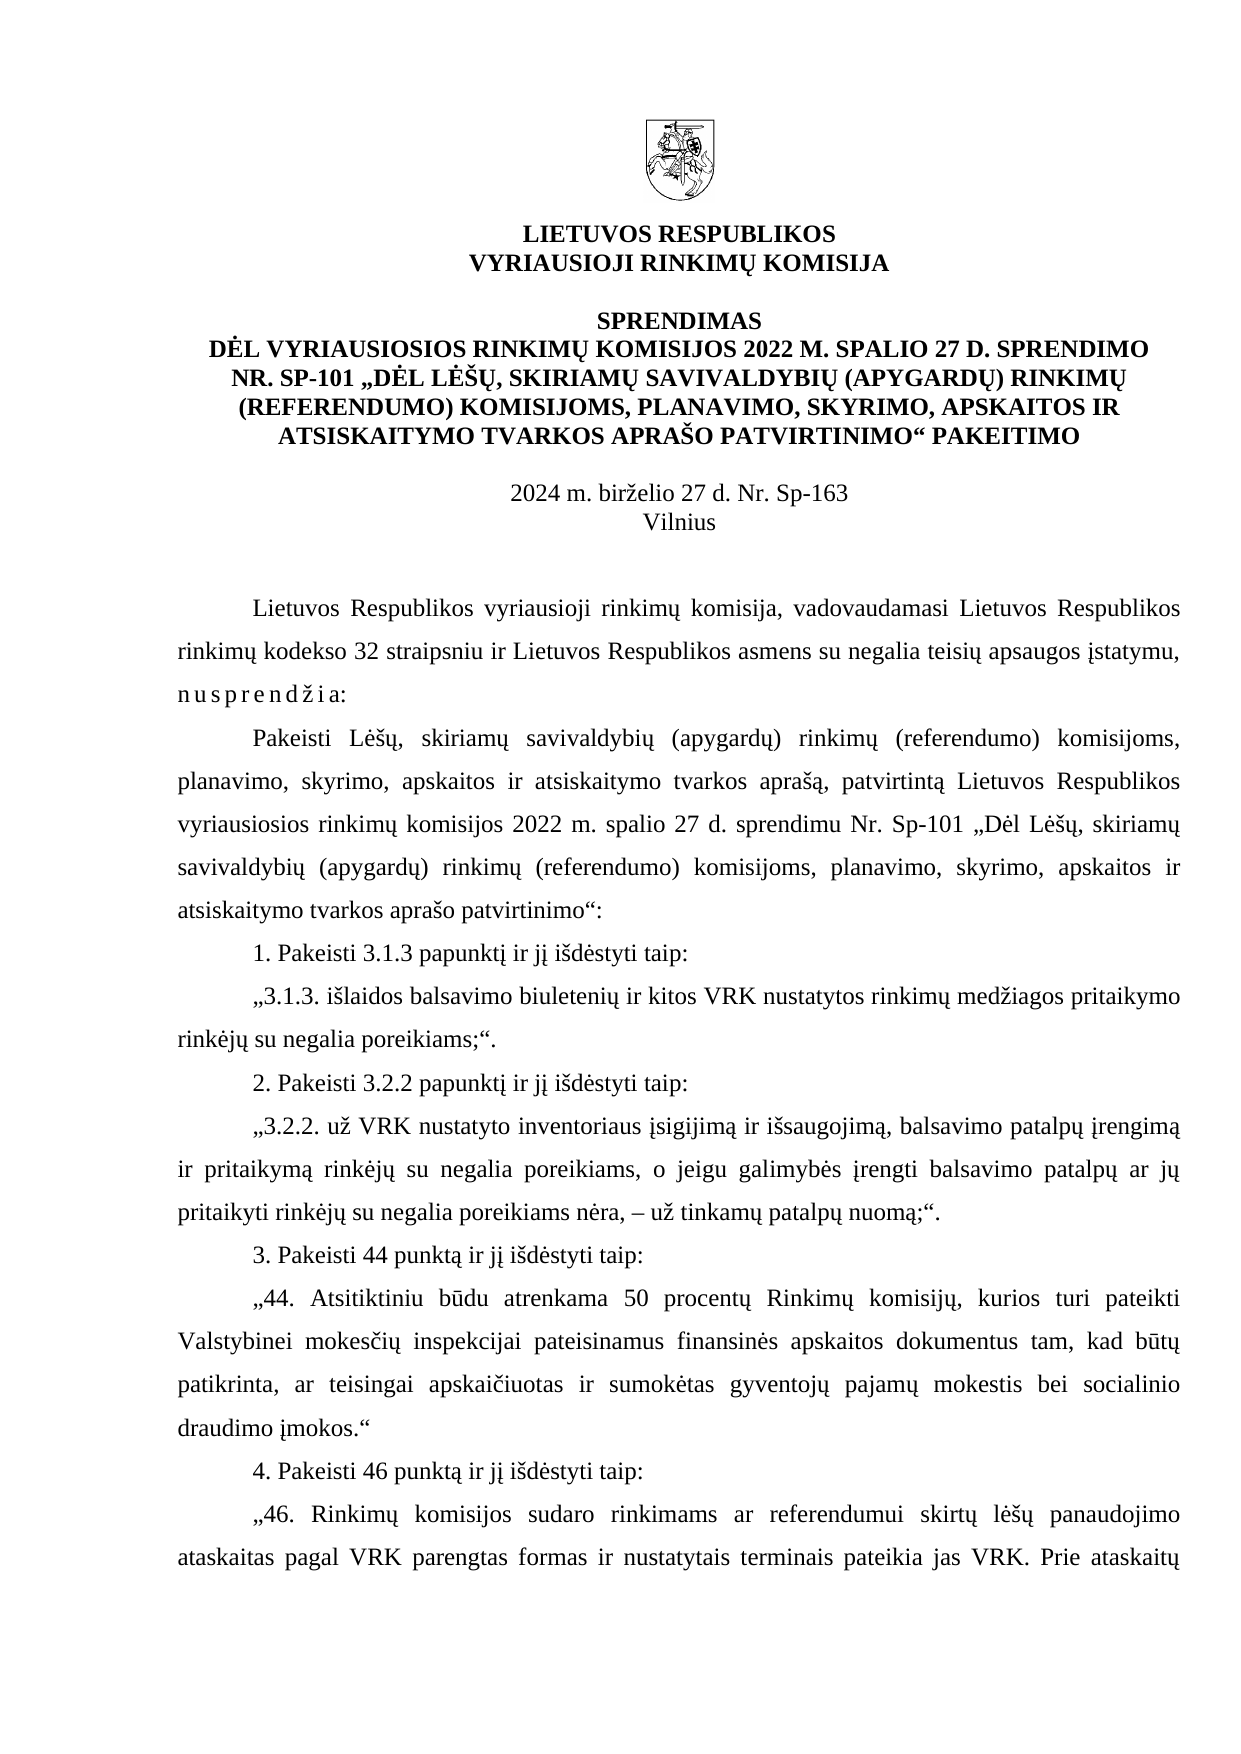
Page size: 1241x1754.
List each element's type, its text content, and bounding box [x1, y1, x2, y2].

text VYRIAUSIOJI RINKIMŲ KOMISIJA [177, 248, 1181, 277]
text 2. Pakeisti 3.2.2 papunktį ir jį išdėstyti taip: [177, 1068, 1181, 1096]
text Vilnius [177, 507, 1181, 536]
text SPRENDIMAS [177, 306, 1181, 334]
text DĖL vyriausiosios rinkimų komisijos 2022 m. spalio 27 d. sprendimO Nr. SP-101 „DĖL lėšų, skiriamų SAVIVALDYBIŲ (apygardų) rinkimų (referendumo) komisijoms, planavimo, skyrimo, apskaitos ir atsiskaitymo tvarkos aprašo patvirtinimo“ pakeitimo [177, 334, 1181, 449]
text LIETUVOS RESPUBLIKOS [177, 219, 1181, 248]
text 1. Pakeisti 3.1.3 papunktį ir jį išdėstyti taip: [177, 938, 1181, 967]
text „44. Atsitiktiniu būdu atrenkama 50 procentų Rinkimų komisijų, kurios turi pateikti Valstybinei mokesčių inspekcijai pateisinamus finansinės apskaitos dokumentus tam, kad būtų patikrinta, ar teisingai apskaičiuotas ir sumokėtas gyventojų pajamų mokestis bei socialinio draudimo įmokos.“ [177, 1283, 1181, 1441]
text 4. Pakeisti 46 punktą ir jį išdėstyti taip: [177, 1456, 1181, 1484]
text „3.2.2. už VRK nustatyto inventoriaus įsigijimą ir išsaugojimą, balsavimo patalpų įrengimą ir pritaikymą rinkėjų su negalia poreikiams, o jeigu galimybės įrengti balsavimo patalpų ar jų pritaikyti rinkėjų su negalia poreikiams nėra, – už tinkamų patalpų nuomą;“. [177, 1111, 1181, 1226]
text „3.1.3. išlaidos balsavimo biuletenių ir kitos VRK nustatytos rinkimų medžiagos pritaikymo rinkėjų su negalia poreikiams;“. [177, 981, 1181, 1053]
text Lietuvos Respublikos vyriausioji rinkimų komisija, vadovaudamasi Lietuvos Respublikos rinkimų kodekso 32 straipsniu ir Lietuvos Respublikos asmens su negalia teisių apsaugos įstatymu, nusprendžia: [177, 593, 1181, 708]
text Pakeisti Lėšų, skiriamų savivaldybių (apygardų) rinkimų (referendumo) komisijoms, planavimo, skyrimo, apskaitos ir atsiskaitymo tvarkos aprašą, patvirtintą Lietuvos Respublikos vyriausiosios rinkimų komisijos 2022 m. spalio 27 d. sprendimu Nr. Sp-101 „Dėl Lėšų, skiriamų savivaldybių (apygardų) rinkimų (referendumo) komisijoms, planavimo, skyrimo, apskaitos ir atsiskaitymo tvarkos aprašo patvirtinimo“: [177, 723, 1181, 924]
text 2024 m. birželio 27 d. Nr. Sp-163 [177, 478, 1181, 507]
text „46. Rinkimų komisijos sudaro rinkimams ar referendumui skirtų lėšų panaudojimo ataskaitas pagal VRK parengtas formas ir nustatytais terminais pateikia jas VRK. Prie ataskaitų [177, 1499, 1181, 1571]
text 3. Pakeisti 44 punktą ir jį išdėstyti taip: [177, 1240, 1181, 1269]
